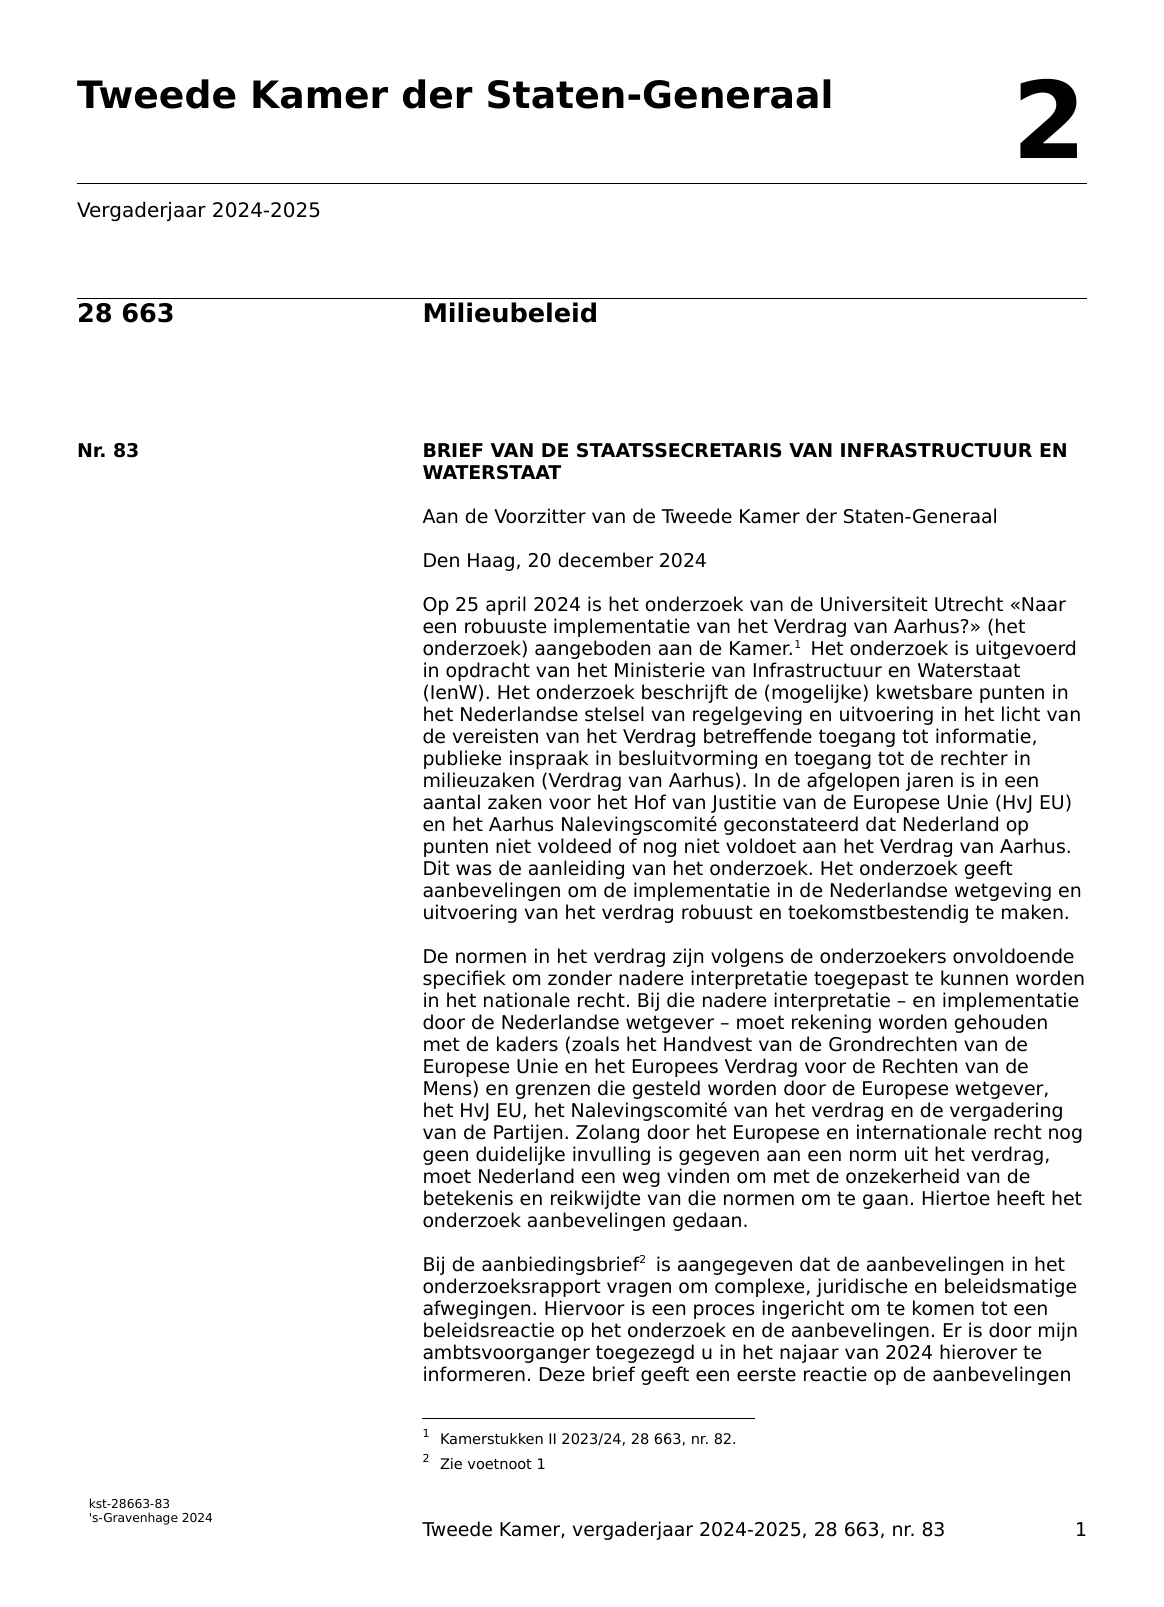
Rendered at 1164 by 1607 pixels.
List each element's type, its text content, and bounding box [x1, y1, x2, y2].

table_header Tweede Kamer der Staten-Generaal [77, 59, 886, 183]
text Aan de Voorzitter van de Tweede Kamer der Staten-Generaal [422, 506, 1087, 528]
text 's-Gravenhage 2024 [88, 1511, 323, 1525]
subtitle 28 663 Milieubeleid [77, 299, 1087, 329]
text Zie voetnoot 1 [422, 1452, 1087, 1474]
subtitle Nr. 83 BRIEF VAN DE STAATSSECRETARIS VAN INFRASTRUCTUUR EN WATERSTAAT [77, 440, 1087, 484]
text Bij de aanbiedingsbrief is aangegeven dat de aanbevelingen in het onderzoeksrapport vragen om complexe, juridische en beleidsmatige afwegingen. Hiervoor is een proces ingericht om te komen tot een beleidsreactie op het onderzoek en de aanbevelingen. Er is door mijn ambtsvoorganger toegezegd u in het najaar van 2024 hierover te informeren. Deze brief geeft een eerste reactie op de aanbevelingen [422, 1254, 1087, 1386]
text De normen in het verdrag zijn volgens de onderzoekers onvoldoende specifiek om zonder nadere interpretatie toegepast te kunnen worden in het nationale recht. Bij die nadere interpretatie – en implementatie door de Nederlandse wetgever – moet rekening worden gehouden met de kaders (zoals het Handvest van de Grondrechten van de Europese Unie en het Europees Verdrag voor de Rechten van de Mens) en grenzen die gesteld worden door de Europese wetgever, het HvJ EU, het Nalevingscomité van het verdrag en de vergadering van de Partijen. Zolang door het Europese en internationale recht nog geen duidelijke invulling is gegeven aan een norm uit het verdrag, moet Nederland een weg vinden om met de onzekerheid van de betekenis en reikwijdte van die normen om te gaan. Hiertoe heeft het onderzoek aanbevelingen gedaan. [422, 946, 1087, 1232]
text Op 25 april 2024 is het onderzoek van de Universiteit Utrecht «Naar een robuuste implementatie van het Verdrag van Aarhus?» (het onderzoek) aangeboden aan de Kamer. Het onderzoek is uitgevoerd in opdracht van het Ministerie van Infrastructuur en Waterstaat (IenW). Het onderzoek beschrijft de (mogelijke) kwetsbare punten in het Nederlandse stelsel van regelgeving en uitvoering in het licht van de vereisten van het Verdrag betreffende toegang tot informatie, publieke inspraak in besluitvorming en toegang tot de rechter in milieuzaken (Verdrag van Aarhus). In de afgelopen jaren is in een aantal zaken voor het Hof van Justitie van de Europese Unie (HvJ EU) en het Aarhus Nalevingscomité geconstateerd dat Nederland op punten niet voldeed of nog niet voldoet aan het Verdrag van Aarhus. Dit was de aanleiding van het onderzoek. Het onderzoek geeft aanbevelingen om de implementatie in de Nederlandse wetgeving en uitvoering van het verdrag robuust en toekomstbestendig te maken. [422, 594, 1087, 924]
text kst-28663-83 [88, 1497, 323, 1511]
text Den Haag, 20 december 2024 [422, 550, 1087, 572]
text Kamerstukken II 2023/24, 28 663, nr. 82. [422, 1427, 1087, 1449]
table_header 2 [886, 59, 1087, 183]
table_cell Vergaderjaar 2024-2025 [77, 184, 1087, 298]
